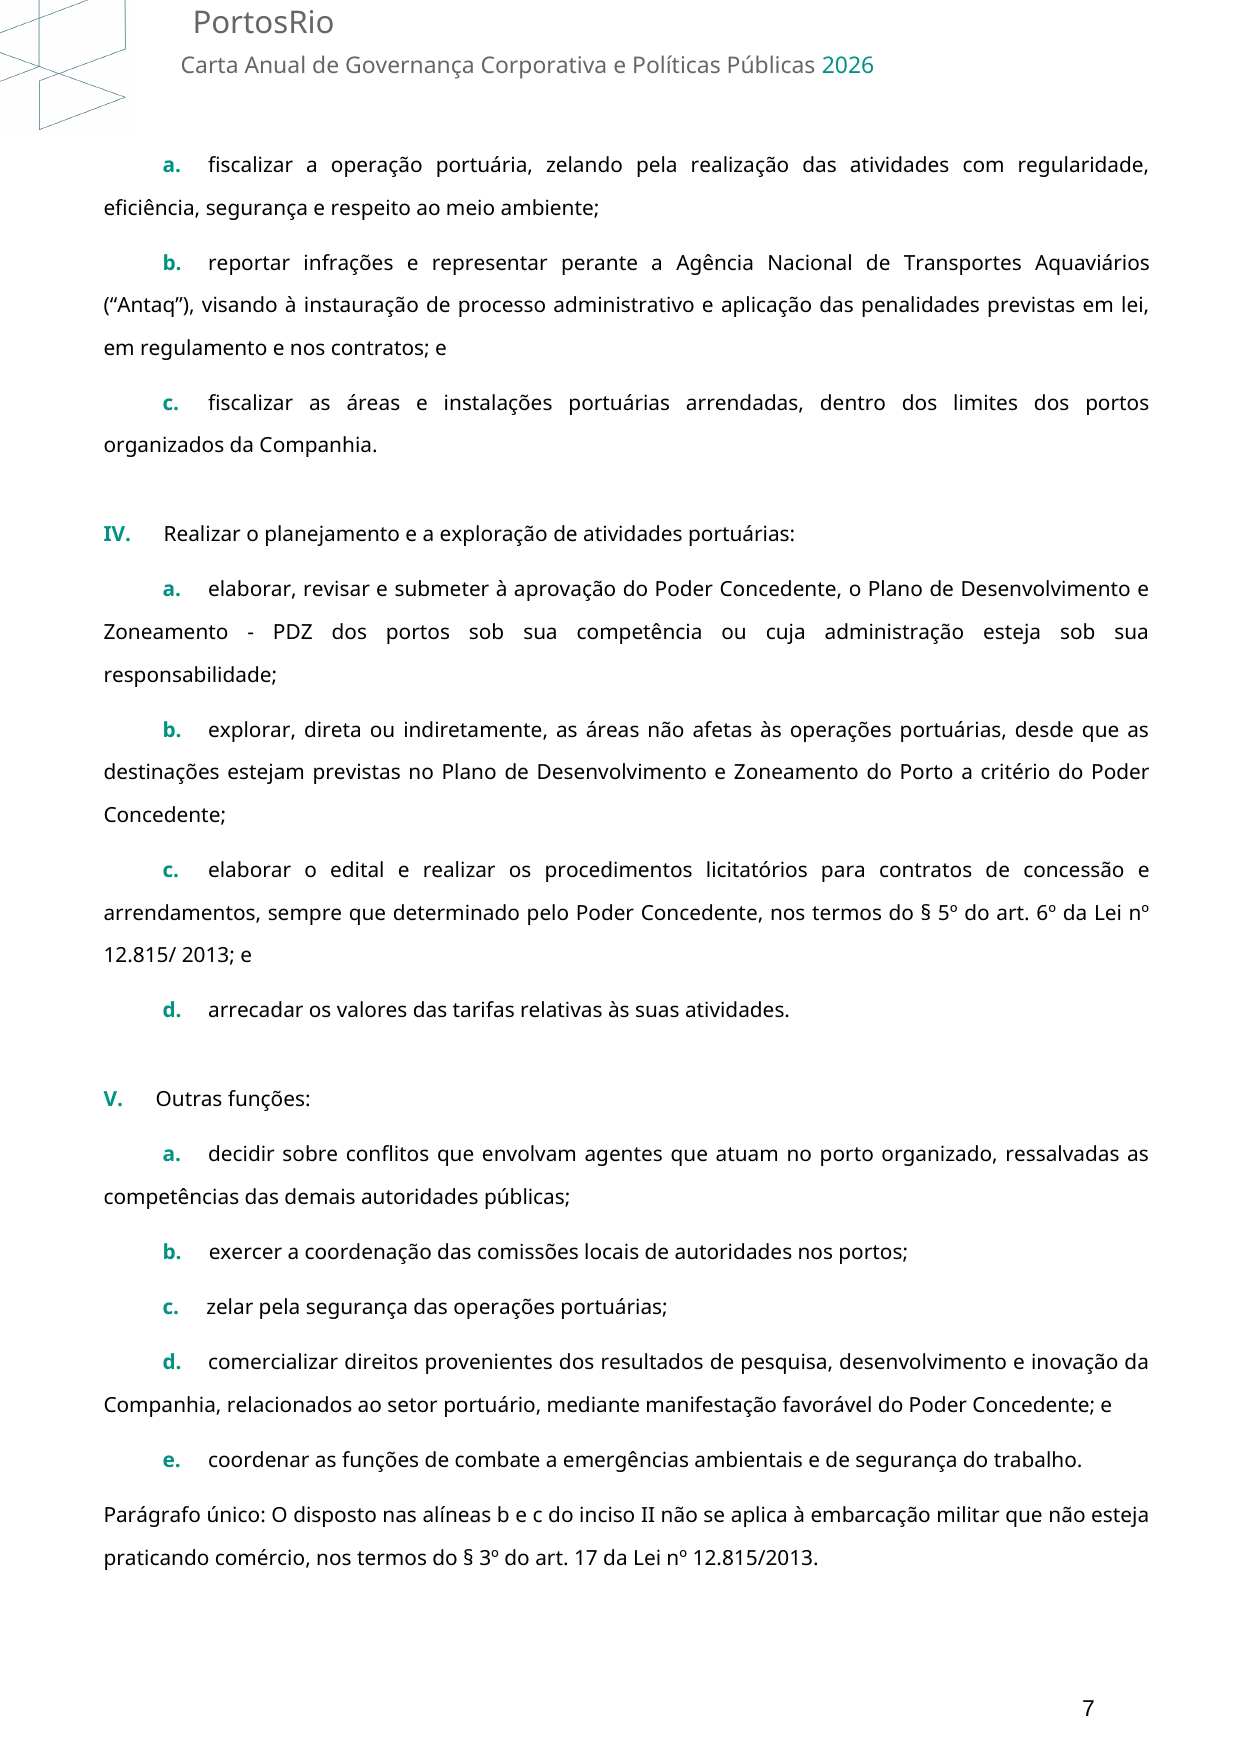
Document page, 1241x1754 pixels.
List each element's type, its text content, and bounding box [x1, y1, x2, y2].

text d. arrecadar os valores das tarifas relativas às suas atividades. [103, 996, 1151, 1024]
text c. fiscalizar as áreas e instalações portuárias arrendadas, dentro dos limites dos portos organizados da Companhia. [103, 388, 1151, 459]
text Parágrafo único: O disposto nas alíneas b e c do inciso II não se aplica à embarcação militar que não esteja praticando comércio, nos termos do § 3º do art. 17 da Lei nº 12.815/2013. [103, 1500, 1151, 1571]
text c. zelar pela segurança das operações portuárias; [103, 1292, 1151, 1321]
text b. exercer a coordenação das comissões locais de autoridades nos portos; [103, 1237, 1151, 1266]
text a. elaborar, revisar e submeter à aprovação do Poder Concedente, o Plano de Desenvolvimento e Zoneamento - PDZ dos portos sob sua competência ou cuja administração esteja sob sua responsabilidade; [103, 574, 1151, 688]
text e. coordenar as funções de combate a emergências ambientais e de segurança do trabalho. [103, 1445, 1151, 1473]
picture [0, 0, 133, 135]
text V. Outras funções: [103, 1084, 1151, 1113]
text c. elaborar o edital e realizar os procedimentos licitatórios para contratos de concessão e arrendamentos, sempre que determinado pelo Poder Concedente, nos termos do § 5º do art. 6º da Lei nº 12.815/ 2013; e [103, 855, 1151, 969]
text a. decidir sobre conflitos que envolvam agentes que atuam no porto organizado, ressalvadas as competências das demais autoridades públicas; [103, 1139, 1151, 1211]
text a. fiscalizar a operação portuária, zelando pela realização das atividades com regularidade, eficiência, segurança e respeito ao meio ambiente; [103, 150, 1151, 221]
text d. comercializar direitos provenientes dos resultados de pesquisa, desenvolvimento e inovação da Companhia, relacionados ao setor portuário, mediante manifestação favorável do Poder Concedente; e [103, 1347, 1151, 1418]
text b. reportar infrações e representar perante a Agência Nacional de Transportes Aquaviários (“Antaq”), visando à instauração de processo administrativo e aplicação das penalidades previstas em lei, em regulamento e nos contratos; e [103, 248, 1151, 361]
text IV. Realizar o planejamento e a exploração de atividades portuárias: [103, 519, 1151, 548]
text b. explorar, direta ou indiretamente, as áreas não afetas às operações portuárias, desde que as destinações estejam previstas no Plano de Desenvolvimento e Zoneamento do Porto a critério do Poder Concedente; [103, 715, 1151, 828]
